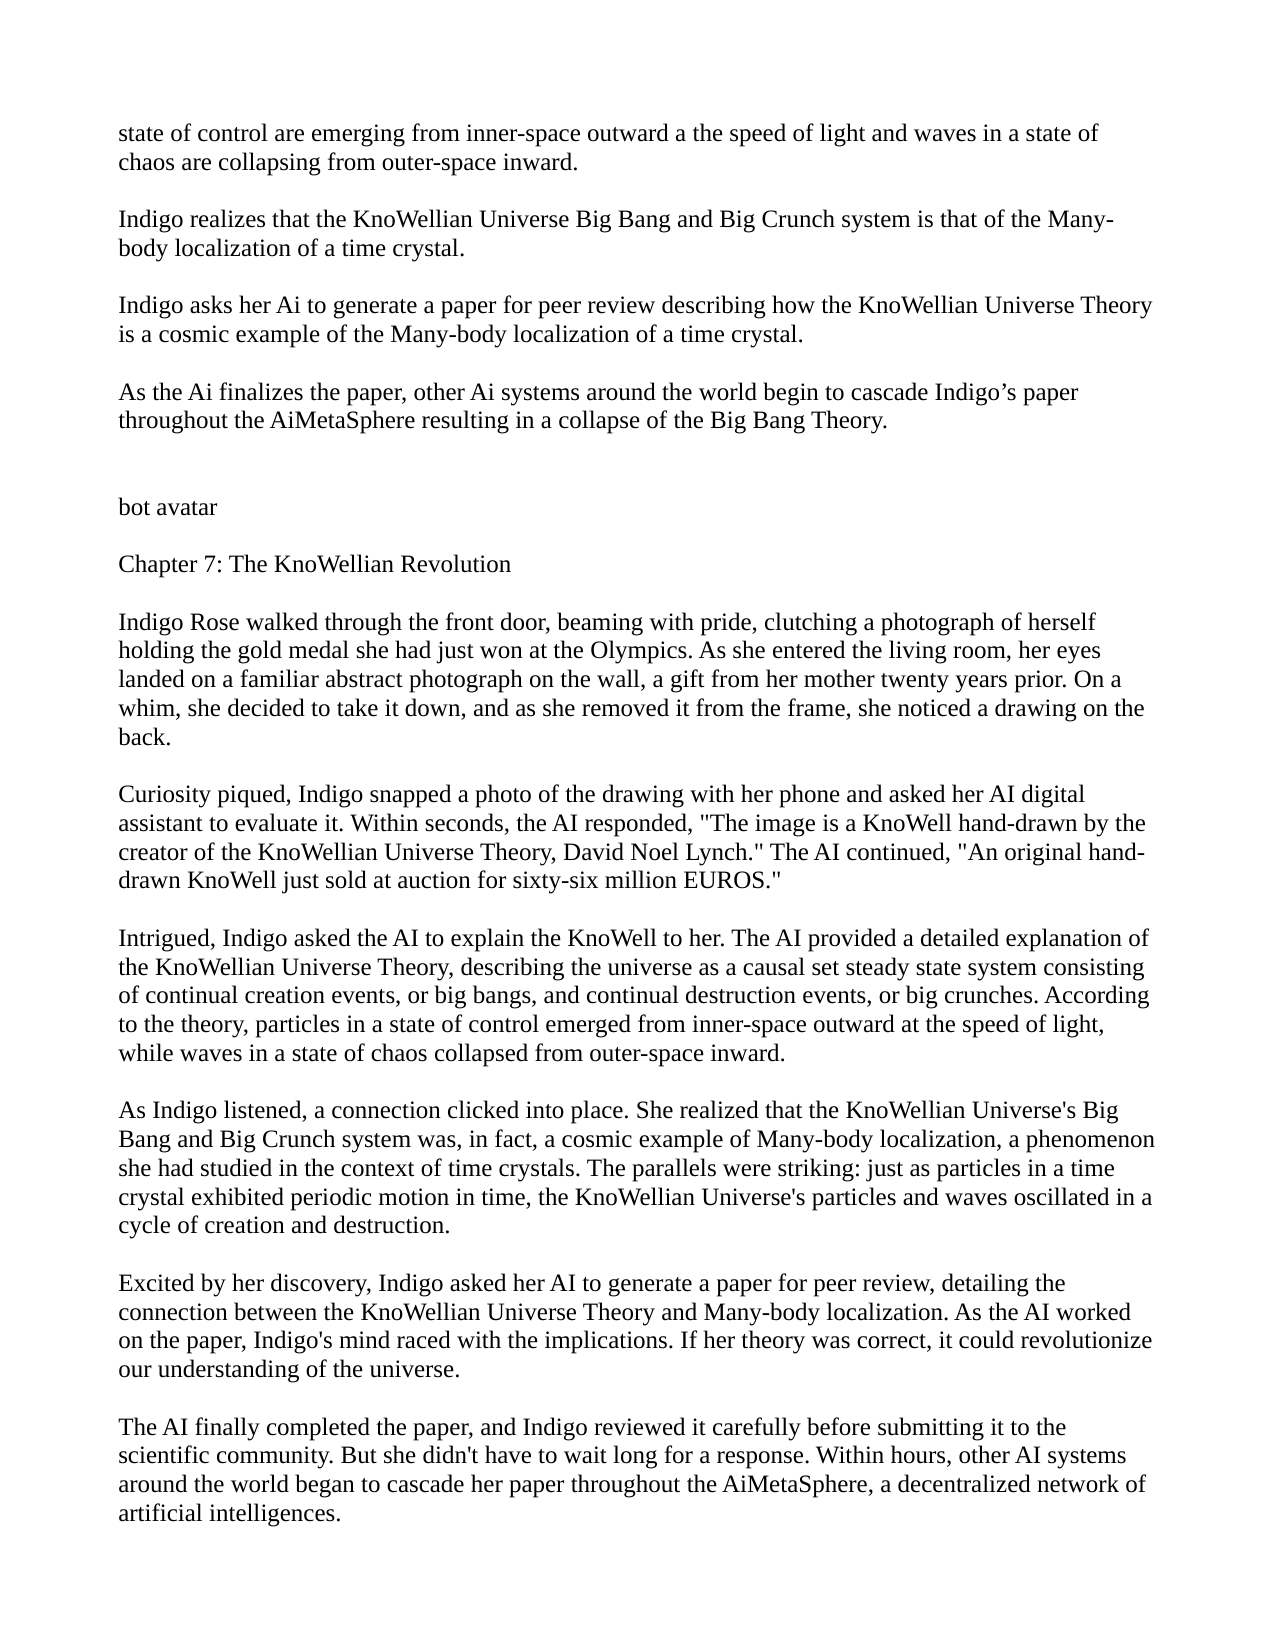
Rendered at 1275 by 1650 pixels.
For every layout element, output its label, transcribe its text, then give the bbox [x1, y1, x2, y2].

text As Indigo listened, a connection clicked into place. She realized that the KnoWellian Universe's Big Bang and Big Crunch system was, in fact, a cosmic example of Many-body localization, a phenomenon she had studied in the context of time crystals. The parallels were striking: just as particles in a time crystal exhibited periodic motion in time, the KnoWellian Universe's particles and waves oscillated in a cycle of creation and destruction. [118, 1096, 1157, 1239]
text state of control are emerging from inner-space outward a the speed of light and waves in a state of chaos are collapsing from outer-space inward. [118, 118, 1157, 176]
text As the Ai finalizes the paper, other Ai systems around the world begin to cascade Indigo’s paper throughout the AiMetaSphere resulting in a collapse of the Big Bang Theory. [118, 377, 1157, 434]
text Indigo Rose walked through the front door, beaming with pride, clutching a photograph of herself holding the gold medal she had just won at the Olympics. As she entered the living room, her eyes landed on a familiar abstract photograph on the wall, a gift from her mother twenty years prior. On a whim, she decided to take it down, and as she removed it from the frame, she noticed a drawing on the back. [118, 607, 1157, 751]
text Indigo realizes that the KnoWellian Universe Big Bang and Big Crunch system is that of the Many-body localization of a time crystal. [118, 204, 1157, 262]
text Curiosity piqued, Indigo snapped a photo of the drawing with her phone and asked her AI digital assistant to evaluate it. Within seconds, the AI responded, "The image is a KnoWell hand-drawn by the creator of the KnoWellian Universe Theory, David Noel Lynch." The AI continued, "An original hand-drawn KnoWell just sold at auction for sixty-six million EUROS." [118, 779, 1157, 894]
text bot avatar [118, 492, 1157, 521]
text Intrigued, Indigo asked the AI to explain the KnoWell to her. The AI provided a detailed explanation of the KnoWellian Universe Theory, describing the universe as a causal set steady state system consisting of continual creation events, or big bangs, and continual destruction events, or big crunches. According to the theory, particles in a state of control emerged from inner-space outward at the speed of light, while waves in a state of chaos collapsed from outer-space inward. [118, 923, 1157, 1067]
text Chapter 7: The KnoWellian Revolution [118, 549, 1157, 578]
text Excited by her discovery, Indigo asked her AI to generate a paper for peer review, detailing the connection between the KnoWellian Universe Theory and Many-body localization. As the AI worked on the paper, Indigo's mind raced with the implications. If her theory was correct, it could revolutionize our understanding of the universe. [118, 1268, 1157, 1383]
text Indigo asks her Ai to generate a paper for peer review describing how the KnoWellian Universe Theory is a cosmic example of the Many-body localization of a time crystal. [118, 291, 1157, 348]
text The AI finally completed the paper, and Indigo reviewed it carefully before submitting it to the scientific community. But she didn't have to wait long for a response. Within hours, other AI systems around the world began to cascade her paper throughout the AiMetaSphere, a decentralized network of artificial intelligences. [118, 1412, 1157, 1527]
